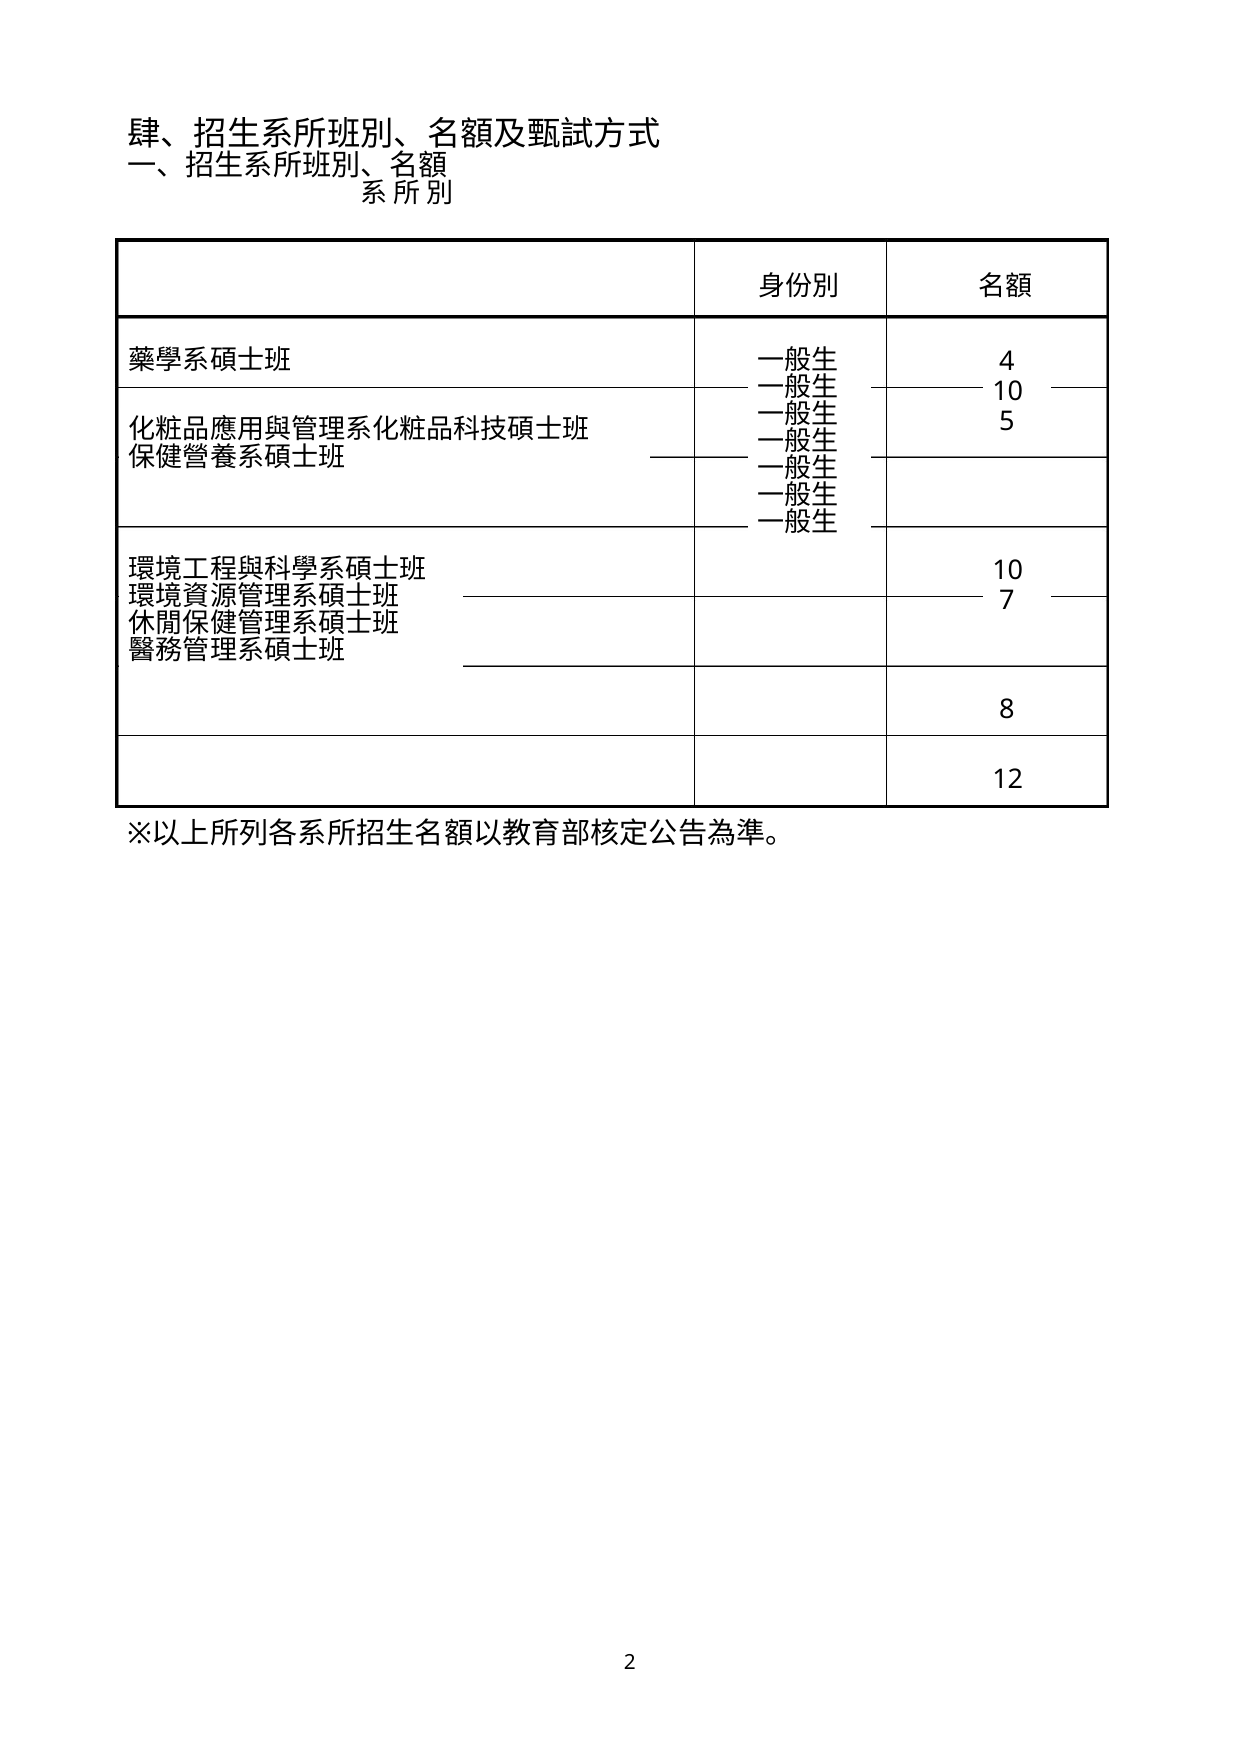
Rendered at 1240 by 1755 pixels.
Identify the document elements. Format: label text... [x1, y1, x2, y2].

text 一般生 [757, 456, 863, 483]
text 一般生 [757, 375, 863, 402]
text 一般生 [757, 483, 863, 510]
text 一般生 [757, 510, 863, 537]
text 休閒保健管理系碩士班 [128, 611, 454, 638]
text ※以上所列各系所招生名額以教育部核定公告為準。 [127, 821, 881, 850]
text 一、招生系所班別、名額 [127, 152, 723, 181]
text 一般生 [757, 402, 863, 429]
text 保健營養系碩士班 [128, 444, 641, 471]
text 名額 [978, 274, 1056, 301]
text 7 [999, 585, 1042, 615]
text 化粧品應用與管理系化粧品科技碩士班 [128, 417, 641, 444]
text 5 [999, 407, 1042, 437]
text 4 [999, 347, 1042, 377]
text 2 [624, 1651, 648, 1674]
text 藥學系碩士班 [128, 348, 314, 375]
text 一般生 [757, 348, 863, 375]
text 12 [992, 764, 1042, 794]
text 10 [992, 555, 1042, 585]
text 8 [999, 694, 1035, 724]
text 環境工程與科學系碩士班 [128, 556, 454, 583]
text 肆、招生系所班別、名額及甄試方式 [127, 118, 723, 152]
text 系 所 別 [360, 181, 723, 208]
picture [115, 238, 1109, 808]
text 醫務管理系碩士班 [128, 638, 454, 665]
text 一般生 [757, 429, 863, 456]
text 環境資源管理系碩士班 [128, 583, 454, 611]
text 10 [992, 377, 1042, 407]
text 身份別 [758, 274, 862, 301]
